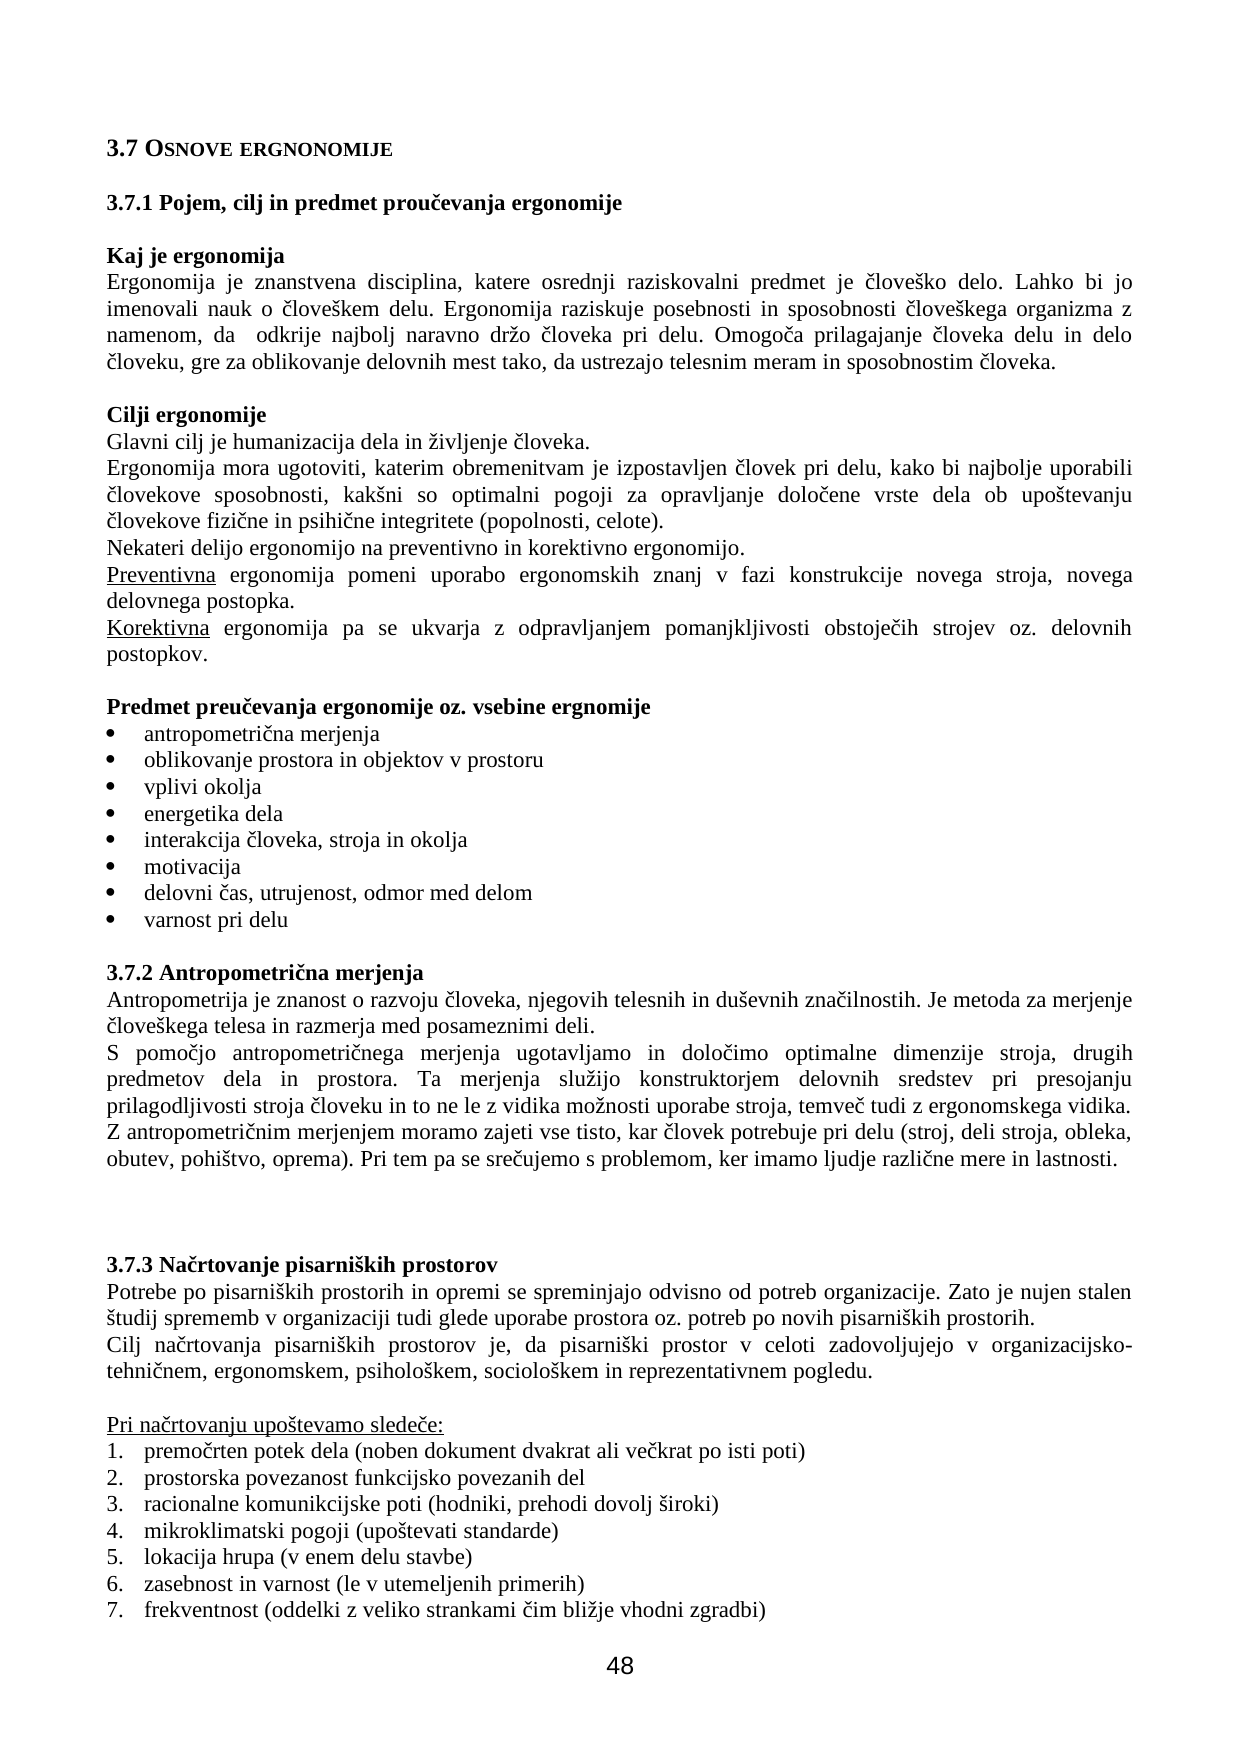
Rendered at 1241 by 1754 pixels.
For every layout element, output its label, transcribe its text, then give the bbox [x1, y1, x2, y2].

text Korektivna ergonomija pa se ukvarja z odpravljanjem pomanjkljivosti obstoječih strojev oz. delovnih postopkov. [106, 613, 1134, 667]
list delovni čas, utrujenost, odmor med delom [106, 879, 1134, 906]
list energetika dela [106, 799, 1134, 826]
text Kaj je ergonomija [106, 242, 1134, 268]
subtitle 3.7.3 Načrtovanje pisarniških prostorov [106, 1251, 1134, 1278]
list antropometrična merjenja [106, 720, 1134, 746]
subtitle 3.7.1 Pojem, cilj in predmet proučevanja ergonomije [106, 188, 1134, 215]
list lokacija hrupa (v enem delu stavbe) [106, 1543, 1134, 1570]
subtitle 3.7 Osnove ergnonomije [106, 133, 1134, 162]
text Preventivna ergonomija pomeni uporabo ergonomskih znanj v fazi konstrukcije novega stroja, novega delovnega postopka. [106, 560, 1134, 613]
text Ergonomija mora ugotoviti, katerim obremenitvam je izpostavljen človek pri delu, kako bi najbolje uporabili človekove sposobnosti, kakšni so optimalni pogoji za opravljanje določene vrste dela ob upoštevanju človekove fizične in psihične integritete (popolnosti, celote). [106, 454, 1134, 534]
text Cilj načrtovanja pisarniških prostorov je, da pisarniški prostor v celoti zadovoljujejo v organizacijsko-tehničnem, ergonomskem, psihološkem, sociološkem in reprezentativnem pogledu. [106, 1331, 1134, 1384]
list interakcija človeka, stroja in okolja [106, 826, 1134, 853]
list frekventnost (oddelki z veliko strankami čim bližje vhodni zgradbi) [106, 1596, 1134, 1623]
list premočrten potek dela (noben dokument dvakrat ali večkrat po isti poti) [106, 1437, 1134, 1463]
text Pri načrtovanju upoštevamo sledeče: [106, 1410, 1134, 1437]
subtitle 3.7.2 Antropometrična merjenja [106, 959, 1134, 985]
text Predmet preučevanja ergonomije oz. vsebine ergnomije [106, 693, 1134, 720]
list racionalne komunikcijske poti (hodniki, prehodi dovolj široki) [106, 1490, 1134, 1517]
text Nekateri delijo ergonomijo na preventivno in korektivno ergonomijo. [106, 534, 1134, 560]
list mikroklimatski pogoji (upoštevati standarde) [106, 1517, 1134, 1543]
list zasebnost in varnost (le v utemeljenih primerih) [106, 1570, 1134, 1596]
list vplivi okolja [106, 773, 1134, 799]
list prostorska povezanost funkcijsko povezanih del [106, 1463, 1134, 1490]
text Glavni cilj je humanizacija dela in življenje človeka. [106, 428, 1134, 454]
text Cilji ergonomije [106, 401, 1134, 428]
text Ergonomija je znanstvena disciplina, katere osrednji raziskovalni predmet je človeško delo. Lahko bi jo imenovali nauk o človeškem delu. Ergonomija raziskuje posebnosti in sposobnosti človeškega organizma z namenom, da odkrije najbolj naravno držo človeka pri delu. Omogoča prilagajanje človeka delu in delo človeku, gre za oblikovanje delovnih mest tako, da ustrezajo telesnim meram in sposobnostim človeka. [106, 268, 1134, 374]
list motivacija [106, 853, 1134, 879]
text Antropometrija je znanost o razvoju človeka, njegovih telesnih in duševnih značilnostih. Je metoda za merjenje človeškega telesa in razmerja med posameznimi deli. [106, 985, 1134, 1038]
text S pomočjo antropometričnega merjenja ugotavljamo in določimo optimalne dimenzije stroja, drugih predmetov dela in prostora. Ta merjenja služijo konstruktorjem delovnih sredstev pri presojanju prilagodljivosti stroja človeku in to ne le z vidika možnosti uporabe stroja, temveč tudi z ergonomskega vidika. Z antropometričnim merjenjem moramo zajeti vse tisto, kar človek potrebuje pri delu (stroj, deli stroja, obleka, obutev, pohištvo, oprema). Pri tem pa se srečujemo s problemom, ker imamo ljudje različne mere in lastnosti. [106, 1038, 1134, 1171]
text Potrebe po pisarniških prostorih in opremi se spreminjajo odvisno od potreb organizacije. Zato je nujen stalen študij sprememb v organizaciji tudi glede uporabe prostora oz. potreb po novih pisarniških prostorih. [106, 1278, 1134, 1331]
list varnost pri delu [106, 906, 1134, 932]
list oblikovanje prostora in objektov v prostoru [106, 746, 1134, 773]
